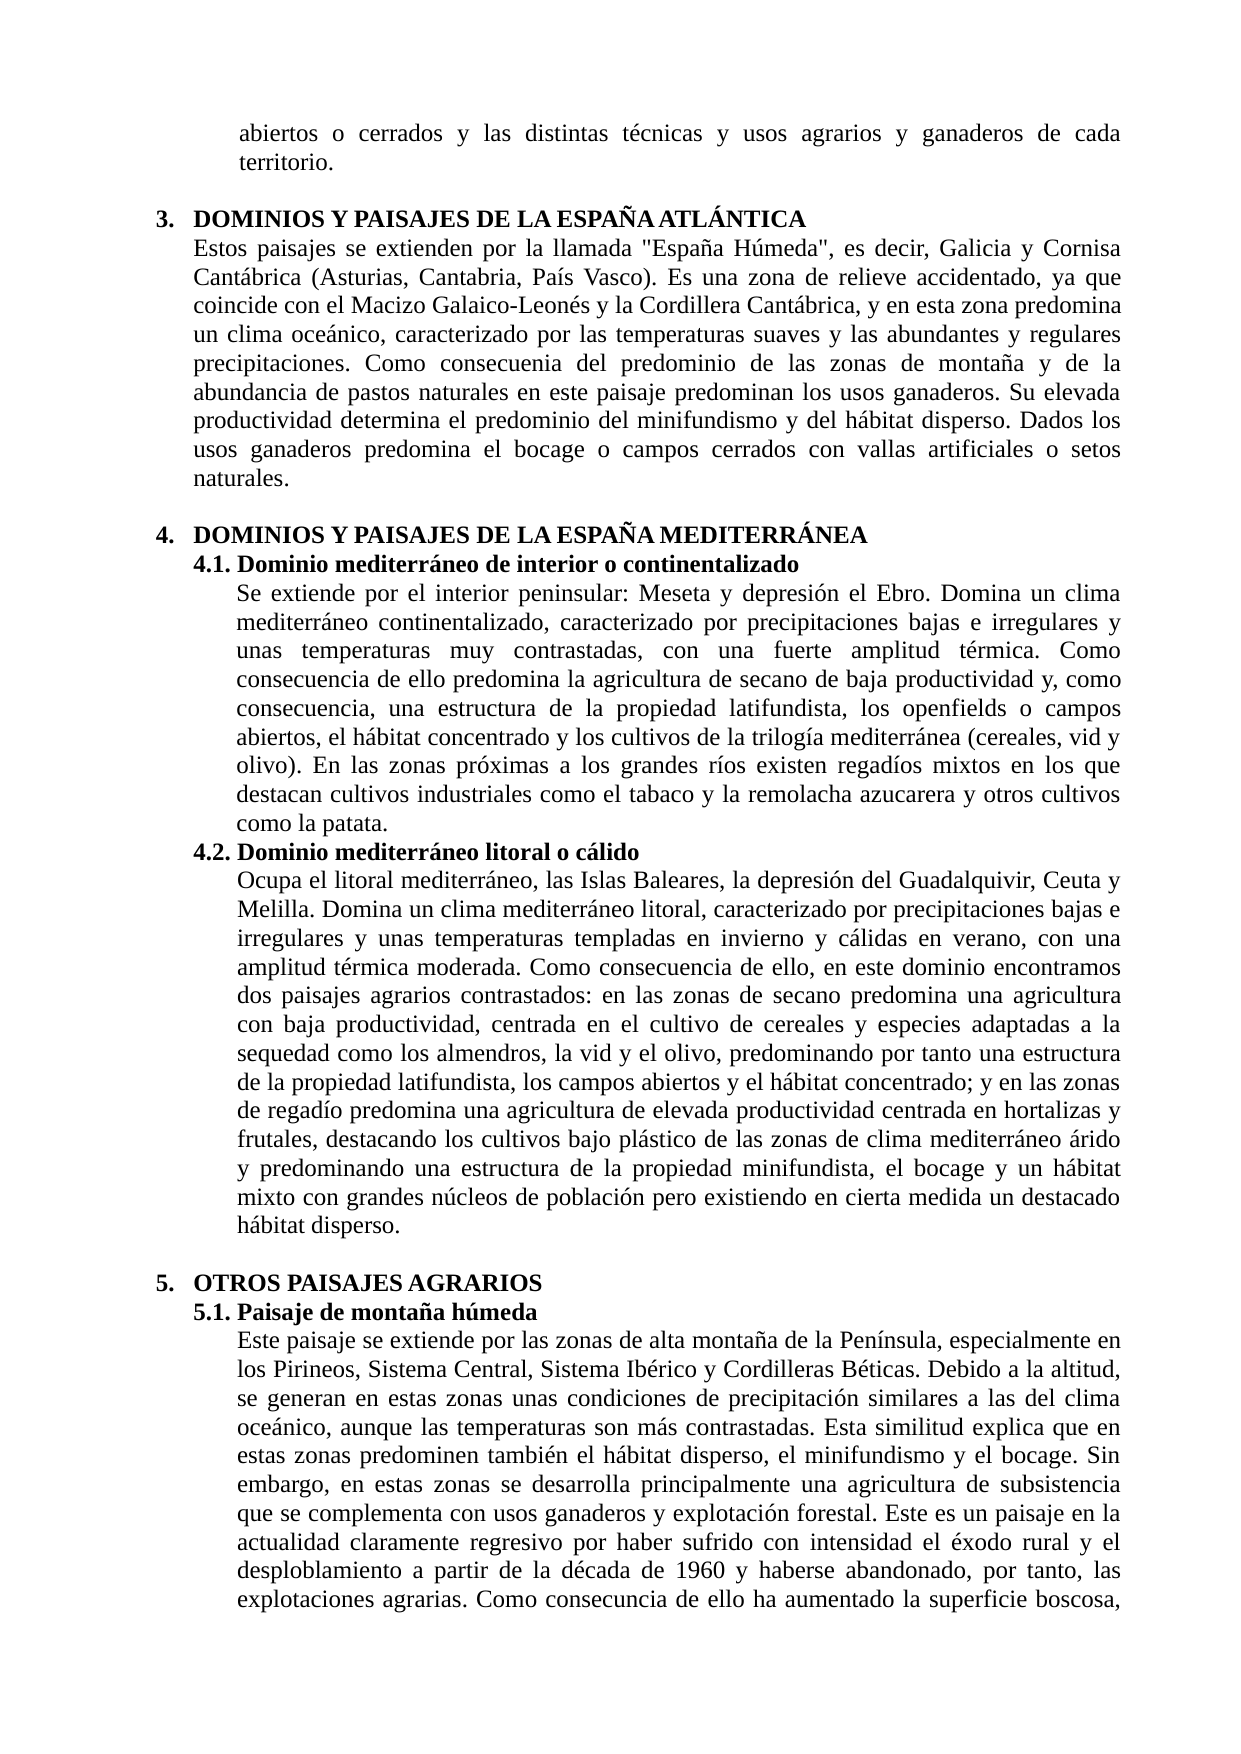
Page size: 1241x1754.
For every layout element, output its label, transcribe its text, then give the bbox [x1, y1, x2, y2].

list Ocupa el litoral mediterráneo, las Islas Baleares, la depresión del Guadalquivir, Ceuta y Melilla. Domina un clima mediterráneo litoral, caracterizado por precipitaciones bajas e irregulares y unas temperaturas templadas en invierno y cálidas en verano, con una amplitud térmica moderada. Como consecuencia de ello, en este dominio encontramos dos paisajes agrarios contrastados: en las zonas de secano predomina una agricultura con baja productividad, centrada en el cultivo de cereales y especies adaptadas a la sequedad como los almendros, la vid y el olivo, predominando por tanto una estructura de la propiedad latifundista, los campos abiertos y el hábitat concentrado; y en las zonas de regadío predomina una agricultura de elevada productividad centrada en hortalizas y frutales, destacando los cultivos bajo plástico de las zonas de clima mediterráneo árido y predominando una estructura de la propiedad minifundista, el bocage y un hábitat mixto con grandes núcleos de población pero existiendo en cierta medida un destacado hábitat disperso. [237, 866, 1122, 1239]
list 4.2. Dominio mediterráneo litoral o cálido [156, 837, 1122, 866]
list 4.1. Dominio mediterráneo de interior o continentalizado [156, 549, 1122, 578]
list DOMINIOS Y PAISAJES DE LA ESPAÑA MEDITERRÁNEA [156, 521, 1122, 549]
list Se extiende por el interior peninsular: Meseta y depresión el Ebro. Domina un clima mediterráneo continentalizado, caracterizado por precipitaciones bajas e irregulares y unas temperaturas muy contrastadas, con una fuerte amplitud térmica. Como consecuencia de ello predomina la agricultura de secano de baja productividad y, como consecuencia, una estructura de la propiedad latifundista, los openfields o campos abiertos, el hábitat concentrado y los cultivos de la trilogía mediterránea (cereales, vid y olivo). En las zonas próximas a los grandes ríos existen regadíos mixtos en los que destacan cultivos industriales como el tabaco y la remolacha azucarera y otros cultivos como la patata. [236, 578, 1122, 837]
list OTROS PAISAJES AGRARIOS [156, 1268, 1122, 1297]
list Estos paisajes se extienden por la llamada "España Húmeda", es decir, Galicia y Cornisa Cantábrica (Asturias, Cantabria, País Vasco). Es una zona de relieve accidentado, ya que coincide con el Macizo Galaico-Leonés y la Cordillera Cantábrica, y en esta zona predomina un clima oceánico, caracterizado por las temperaturas suaves y las abundantes y regulares precipitaciones. Como consecuenia del predominio de las zonas de montaña y de la abundancia de pastos naturales en este paisaje predominan los usos ganaderos. Su elevada productividad determina el predominio del minifundismo y del hábitat disperso. Dados los usos ganaderos predomina el bocage o campos cerrados con vallas artificiales o setos naturales. [156, 233, 1122, 492]
list Este paisaje se extiende por las zonas de alta montaña de la Península, especialmente en los Pirineos, Sistema Central, Sistema Ibérico y Cordilleras Béticas. Debido a la altitud, se generan en estas zonas unas condiciones de precipitación similares a las del clima oceánico, aunque las temperaturas son más contrastadas. Esta similitud explica que en estas zonas predominen también el hábitat disperso, el minifundismo y el bocage. Sin embargo, en estas zonas se desarrolla principalmente una agricultura de subsistencia que se complementa con usos ganaderos y explotación forestal. Este es un paisaje en la actualidad claramente regresivo por haber sufrido con intensidad el éxodo rural y el desploblamiento a partir de la década de 1960 y haberse abandonado, por tanto, las explotaciones agrarias. Como consecuncia de ello ha aumentado la superficie boscosa, [237, 1326, 1122, 1613]
list 5.1. Paisaje de montaña húmeda [156, 1297, 1122, 1326]
list DOMINIOS Y PAISAJES DE LA ESPAÑA ATLÁNTICA [156, 204, 1122, 233]
list abiertos o cerrados y las distintas técnicas y usos agrarios y ganaderos de cada territorio. [239, 118, 1122, 176]
